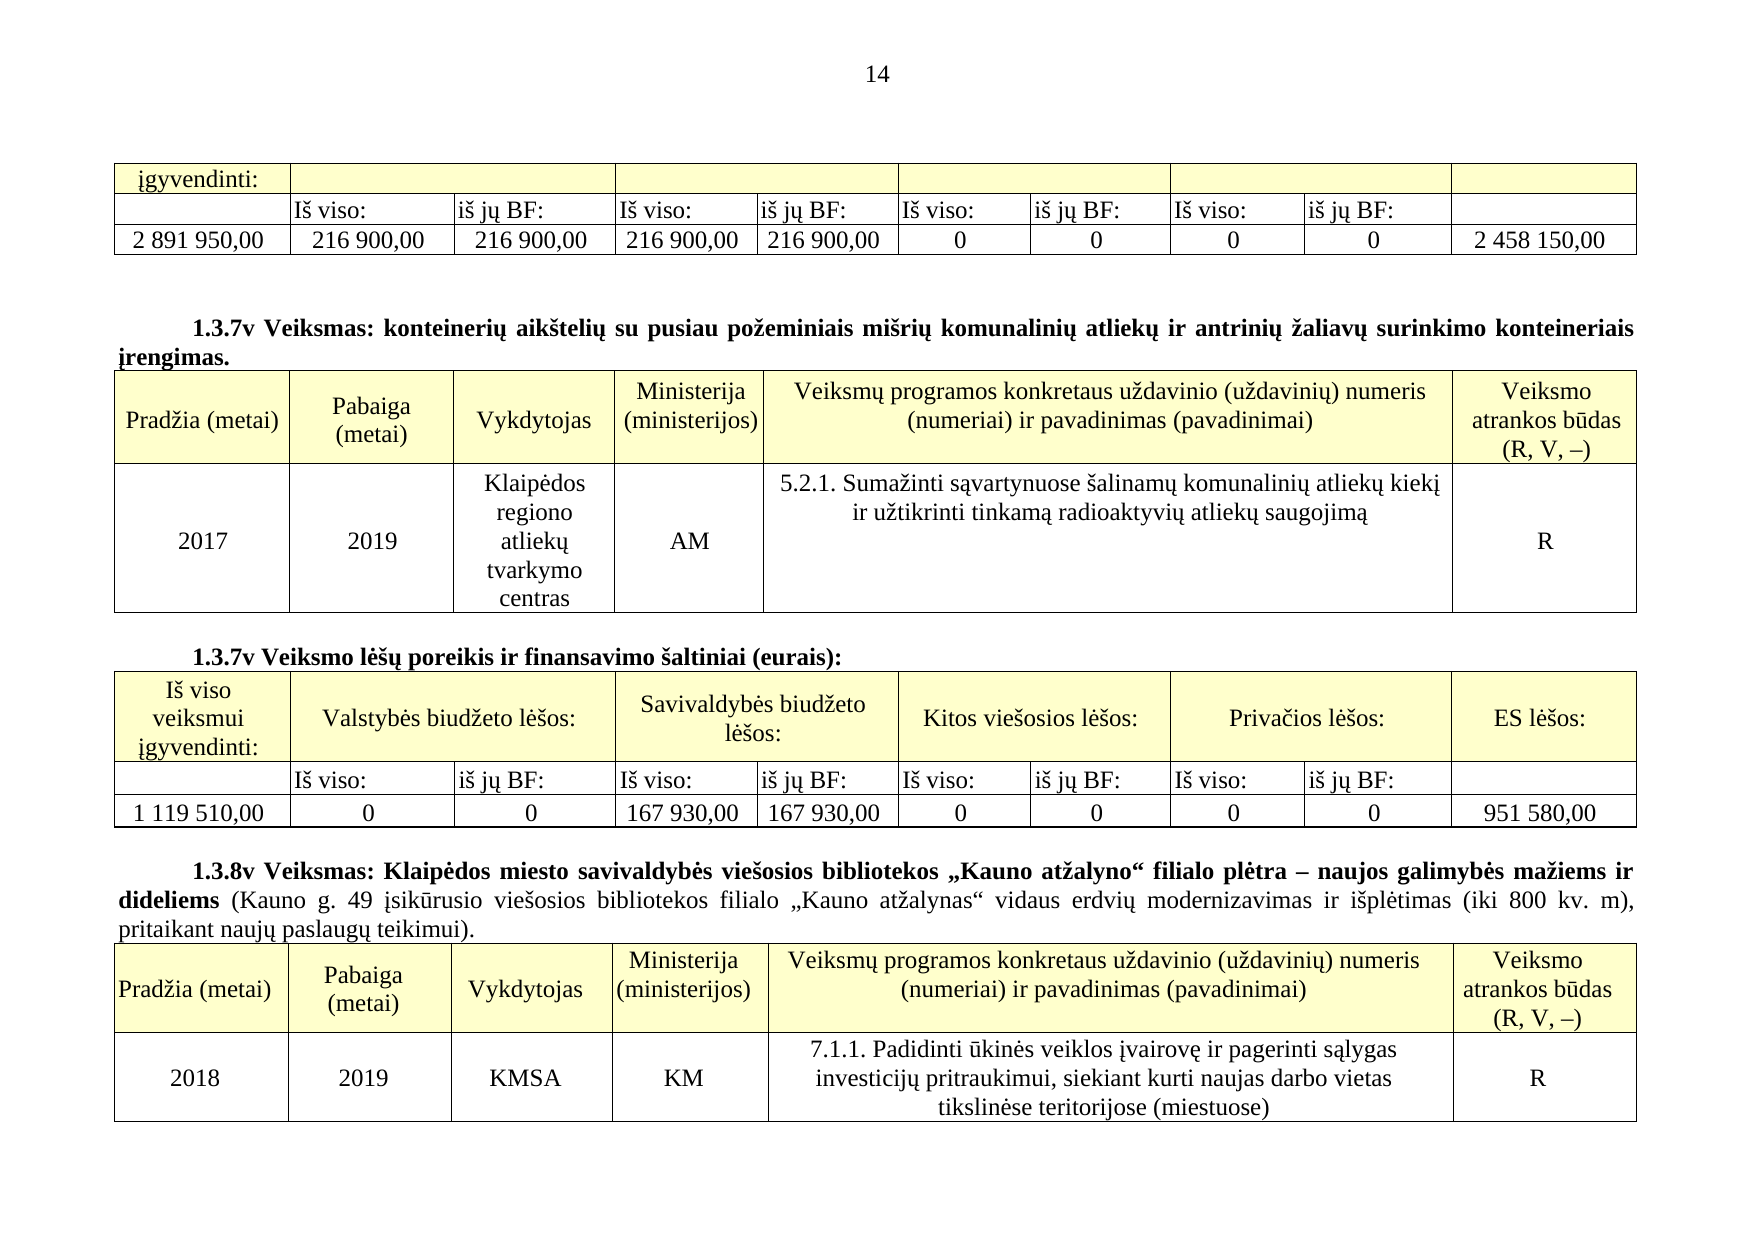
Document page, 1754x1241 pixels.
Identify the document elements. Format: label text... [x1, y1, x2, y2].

table_header Pradžia (metai) [115, 371, 289, 463]
table_cell 0 [899, 795, 1030, 826]
table_cell iš jų BF: [1031, 762, 1170, 794]
table_header [616, 164, 898, 193]
table_header Pradžia (metai) [115, 944, 288, 1032]
table_header Vykdytojas [452, 944, 612, 1032]
table_header [1171, 164, 1451, 193]
table_cell KMSA [452, 1033, 612, 1121]
table_cell 0 [1171, 225, 1304, 254]
table_cell 1 119 510,00 [115, 795, 290, 826]
table_cell 5.2.1. Sumažinti sąvartynuose šalinamų komunalinių atliekų kiekį ir užtikrinti tinkamą radioaktyvių atliekų saugojimą [764, 464, 1452, 612]
table_header [1452, 164, 1636, 193]
table_cell AM [615, 464, 763, 612]
table_cell [115, 194, 290, 224]
table_header Privačios lėšos: [1171, 672, 1451, 761]
table_header ES lėšos: [1452, 672, 1636, 761]
table_cell iš jų BF: [758, 194, 898, 224]
table_cell R [1454, 1033, 1636, 1121]
table_header Veiksmo atrankos būdas (R, V, –) [1454, 944, 1636, 1032]
table_cell Iš viso: [1171, 194, 1304, 224]
table_cell 216 900,00 [616, 225, 757, 254]
table_cell Iš viso: [616, 762, 757, 794]
table_cell Iš viso: [291, 194, 454, 224]
table_cell [1452, 194, 1636, 224]
table_header Veiksmų programos konkretaus uždavinio (uždavinių) numeris (numeriai) ir pavadinimas (pavadinimai) [769, 944, 1453, 1032]
table_cell 7.1.1. Padidinti ūkinės veiklos įvairovę ir pagerinti sąlygas investicijų pritraukimui, siekiant kurti naujas darbo vietas tikslinėse teritorijose (miestuose) [769, 1033, 1453, 1121]
table_cell 167 930,00 [616, 795, 757, 826]
table_header Ministerija (ministerijos) [615, 371, 763, 463]
table_cell 2018 [115, 1033, 288, 1121]
table_cell Iš viso: [291, 762, 454, 794]
table_cell Iš viso: [1171, 762, 1304, 794]
text 1.3.7v Veiksmas: konteinerių aikštelių su pusiau požeminiais mišrių komunalinių atliekų ir antrinių žaliavų surinkimo konteineriais įrengimas. [118, 313, 1636, 370]
table_cell [115, 762, 290, 794]
table_cell 0 [1171, 795, 1304, 826]
table_cell 2017 [115, 464, 289, 612]
table_cell 0 [899, 225, 1030, 254]
table_cell 0 [455, 795, 615, 826]
table_cell 0 [1305, 225, 1451, 254]
table_cell 216 900,00 [758, 225, 898, 254]
table_cell 0 [291, 795, 454, 826]
table_header [899, 164, 1170, 193]
table_cell 2019 [289, 1033, 451, 1121]
text 1.3.7v Veiksmo lėšų poreikis ir finansavimo šaltiniai (eurais): [118, 642, 1636, 671]
table_header Vykdytojas [454, 371, 614, 463]
table_cell 216 900,00 [455, 225, 615, 254]
table_cell 951 580,00 [1452, 795, 1636, 826]
text 1.3.8v Veiksmas: Klaipėdos miesto savivaldybės viešosios bibliotekos „Kauno atžalyno“ filialo plėtra – naujos galimybės mažiems ir dideliems (Kauno g. 49 įsikūrusio viešosios bibliotekos filialo „Kauno atžalynas“ vidaus erdvių modernizavimas ir išplėtimas (iki 800 kv. m), pritaikant naujų paslaugų teikimui). [118, 856, 1636, 942]
table_cell [1452, 762, 1636, 794]
table_header Valstybės biudžeto lėšos: [291, 672, 615, 761]
table_header įgyvendinti: [115, 164, 290, 193]
table_cell iš jų BF: [758, 762, 898, 794]
table_cell 0 [1305, 795, 1451, 826]
table_cell Iš viso: [616, 194, 757, 224]
table_cell iš jų BF: [1305, 194, 1451, 224]
table_cell 0 [1031, 795, 1170, 826]
table_cell 167 930,00 [758, 795, 898, 826]
table_cell 216 900,00 [291, 225, 454, 254]
table_cell iš jų BF: [455, 194, 615, 224]
table_cell Klaipėdos regiono atliekų tvarkymo centras [454, 464, 614, 612]
table_header [291, 164, 615, 193]
table_header Savivaldybės biudžeto lėšos: [616, 672, 898, 761]
table_header Ministerija (ministerijos) [613, 944, 768, 1032]
table_cell 2019 [290, 464, 453, 612]
table_cell iš jų BF: [1031, 194, 1170, 224]
table_header Kitos viešosios lėšos: [899, 672, 1170, 761]
table_cell KM [613, 1033, 768, 1121]
table_cell R [1453, 464, 1636, 612]
table_cell Iš viso: [899, 194, 1030, 224]
table_cell iš jų BF: [455, 762, 615, 794]
table_cell iš jų BF: [1305, 762, 1451, 794]
table_cell 2 891 950,00 [115, 225, 290, 254]
table_header Pabaiga (metai) [290, 371, 453, 463]
table_header Veiksmų programos konkretaus uždavinio (uždavinių) numeris (numeriai) ir pavadinimas (pavadinimai) [764, 371, 1452, 463]
table_header Veiksmo atrankos būdas (R, V, –) [1453, 371, 1636, 463]
table_cell Iš viso: [899, 762, 1030, 794]
table_cell 2 458 150,00 [1452, 225, 1636, 254]
table_cell 0 [1031, 225, 1170, 254]
table_header Pabaiga (metai) [289, 944, 451, 1032]
table_header Iš viso veiksmui įgyvendinti: [115, 672, 290, 761]
